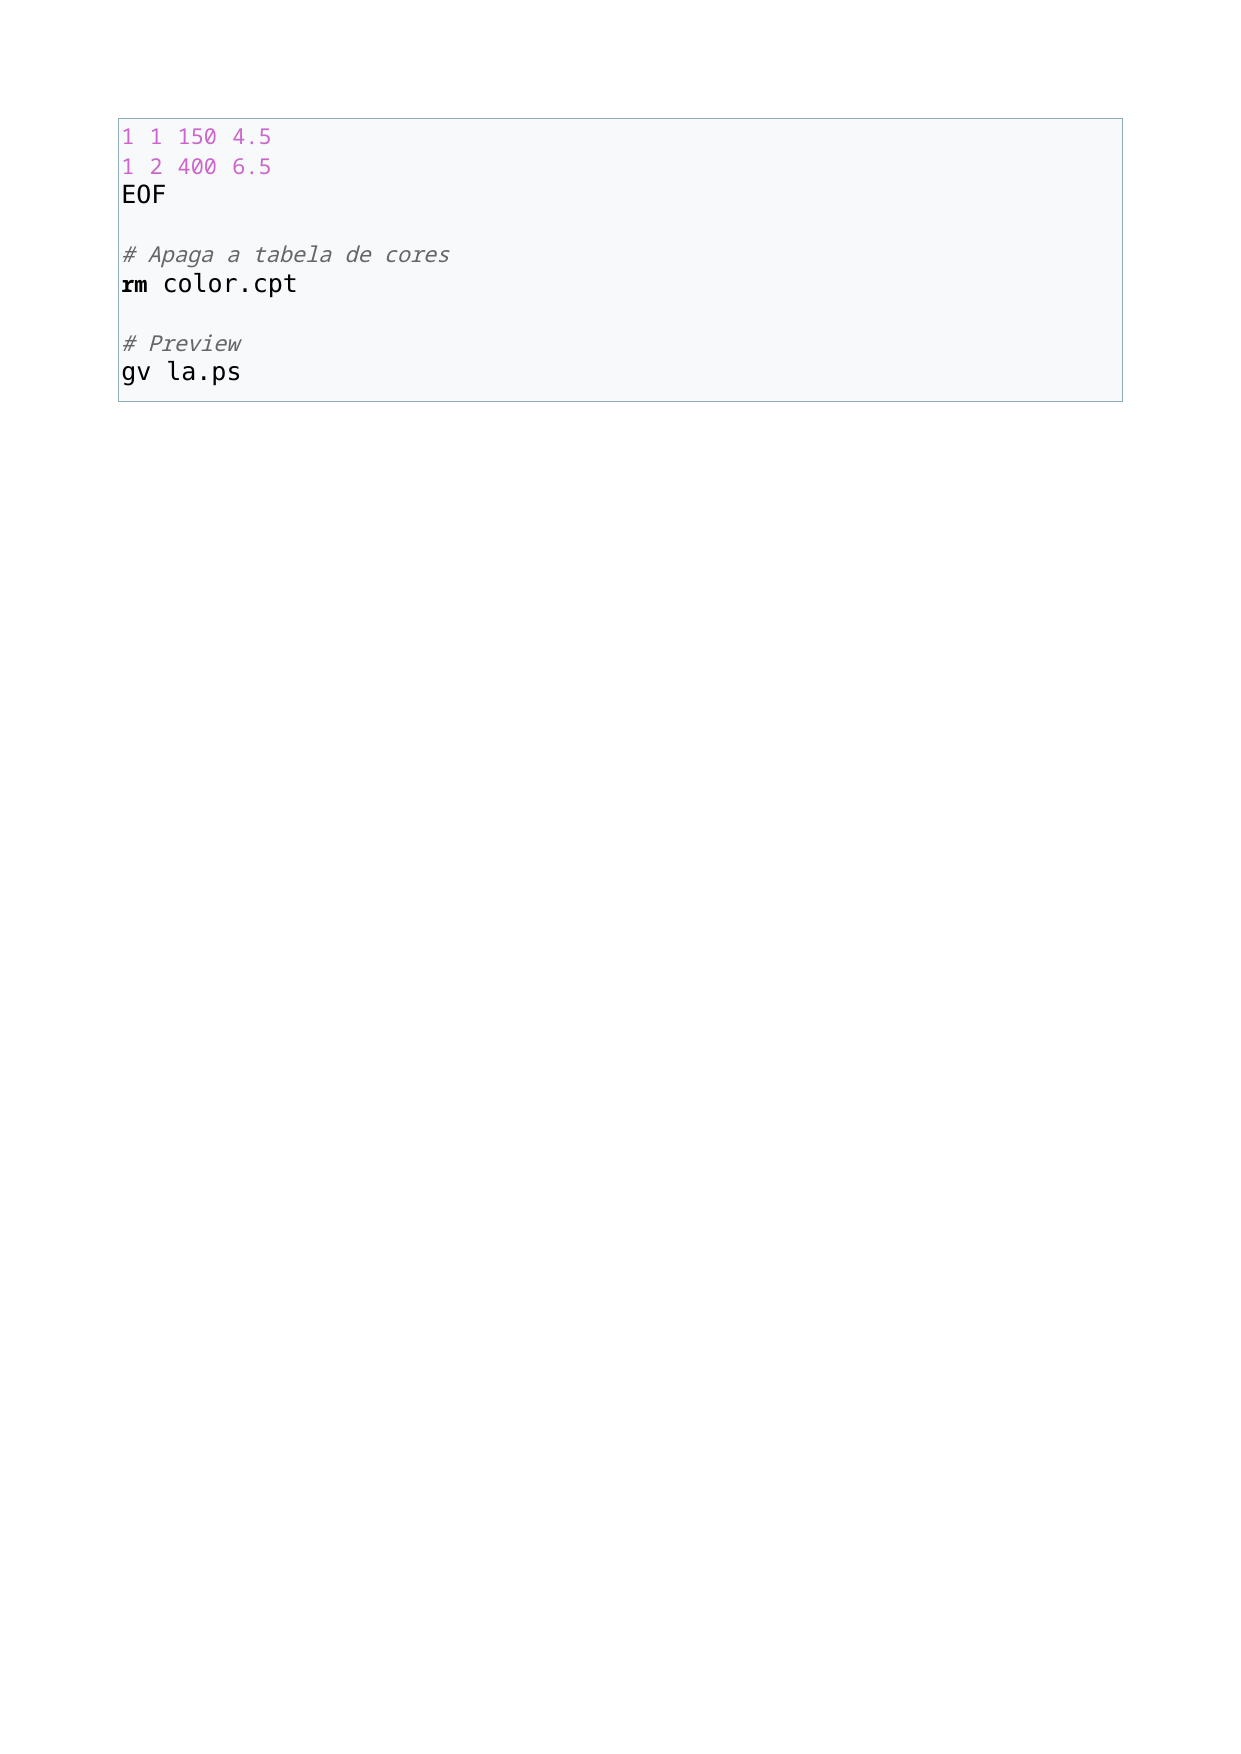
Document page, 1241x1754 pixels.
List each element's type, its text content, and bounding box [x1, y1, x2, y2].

table_header 1 1 150 4.5 1 2 400 6.5 EOF # Apaga a tabela de cores rm color.cpt # Preview gv la.ps [119, 119, 1122, 401]
